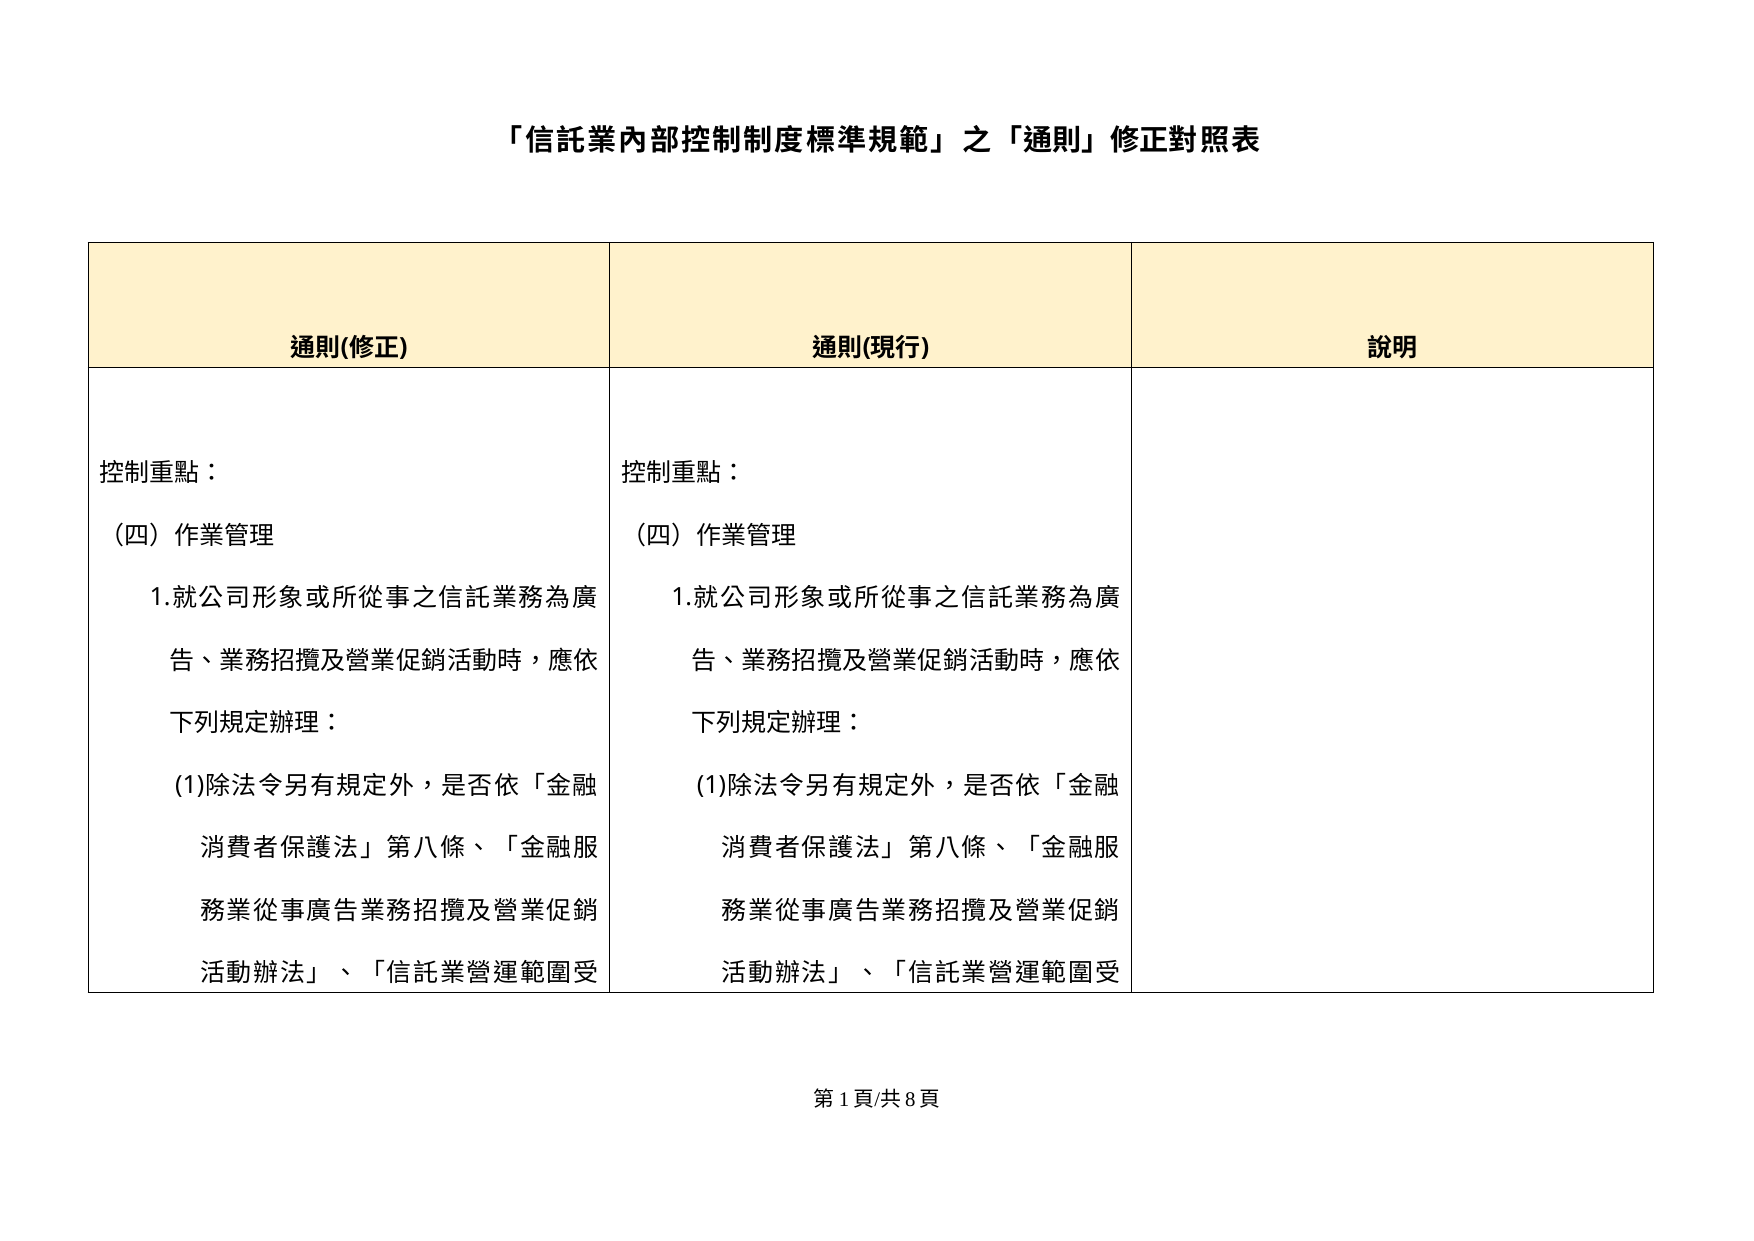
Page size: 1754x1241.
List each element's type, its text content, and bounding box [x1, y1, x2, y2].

table_cell 控制重點： （四）作業管理 1.就公司形象或所從事之信託業務為廣告、業務招攬及營業促銷活動時，應依下列規定辦理： (1)除法令另有規定外，是否依「金融消費者保護法」第八條、「金融服務業從事廣告業務招攬及營業促銷活動辦法」、「信託業營運範圍受 [89, 368, 609, 992]
table_header 通則(現行) [610, 243, 1131, 367]
text 「信託業內部控制制度標準規範」之「通則」修正對照表 [118, 117, 1636, 159]
table_header 說明 [1132, 243, 1653, 367]
table_cell 控制重點： （四）作業管理 1.就公司形象或所從事之信託業務為廣告、業務招攬及營業促銷活動時，應依下列規定辦理： (1)除法令另有規定外，是否依「金融消費者保護法」第八條、「金融服務業從事廣告業務招攬及營業促銷活動辦法」、「信託業營運範圍受 [610, 368, 1131, 992]
table_header 通則(修正) [89, 243, 609, 367]
table_cell 依「公文書橫式書寫數字使用原則」有關法規制訂採中文數字原則辦理，爰酌修文字。 由控制重點(四)之8移列至控制重點(四)之4；並依「信託業應負之義務及相關行為規範」第三十九條之一規定，增訂電子方式係包含網際網路、電話或自動櫃員機，修正本控制重點。 依據「信託業應負之義務及相關行為規範」第三十九條之一第一款，增訂本控制重點。 依據「信託業應負之義務及相關行為規範」第三十九條之一第二款，增訂本控制重點。 依據「信託業應負之義務及相關行為規範」第三十九條之一第三款，增訂本控制重點。 依據「信託業應負之義務及相關行為規範」第三十九條之一第四款，增訂本控制重點。 依據「信託業應負之義務及相關行為規範」第三十九條之一第五款，增訂本控制重點。 依據「信託業應負之義務及相關行為規範」第三十九條之一第六款，增訂本控制重點。 項次順延，以下同。 移列至控制重點(四)之4。 依據「信託業營運範圍受益權轉讓限制風險揭露及行銷訂約管理辦法」第二條第四項規定，增訂本控制重點。 [1132, 368, 1653, 992]
